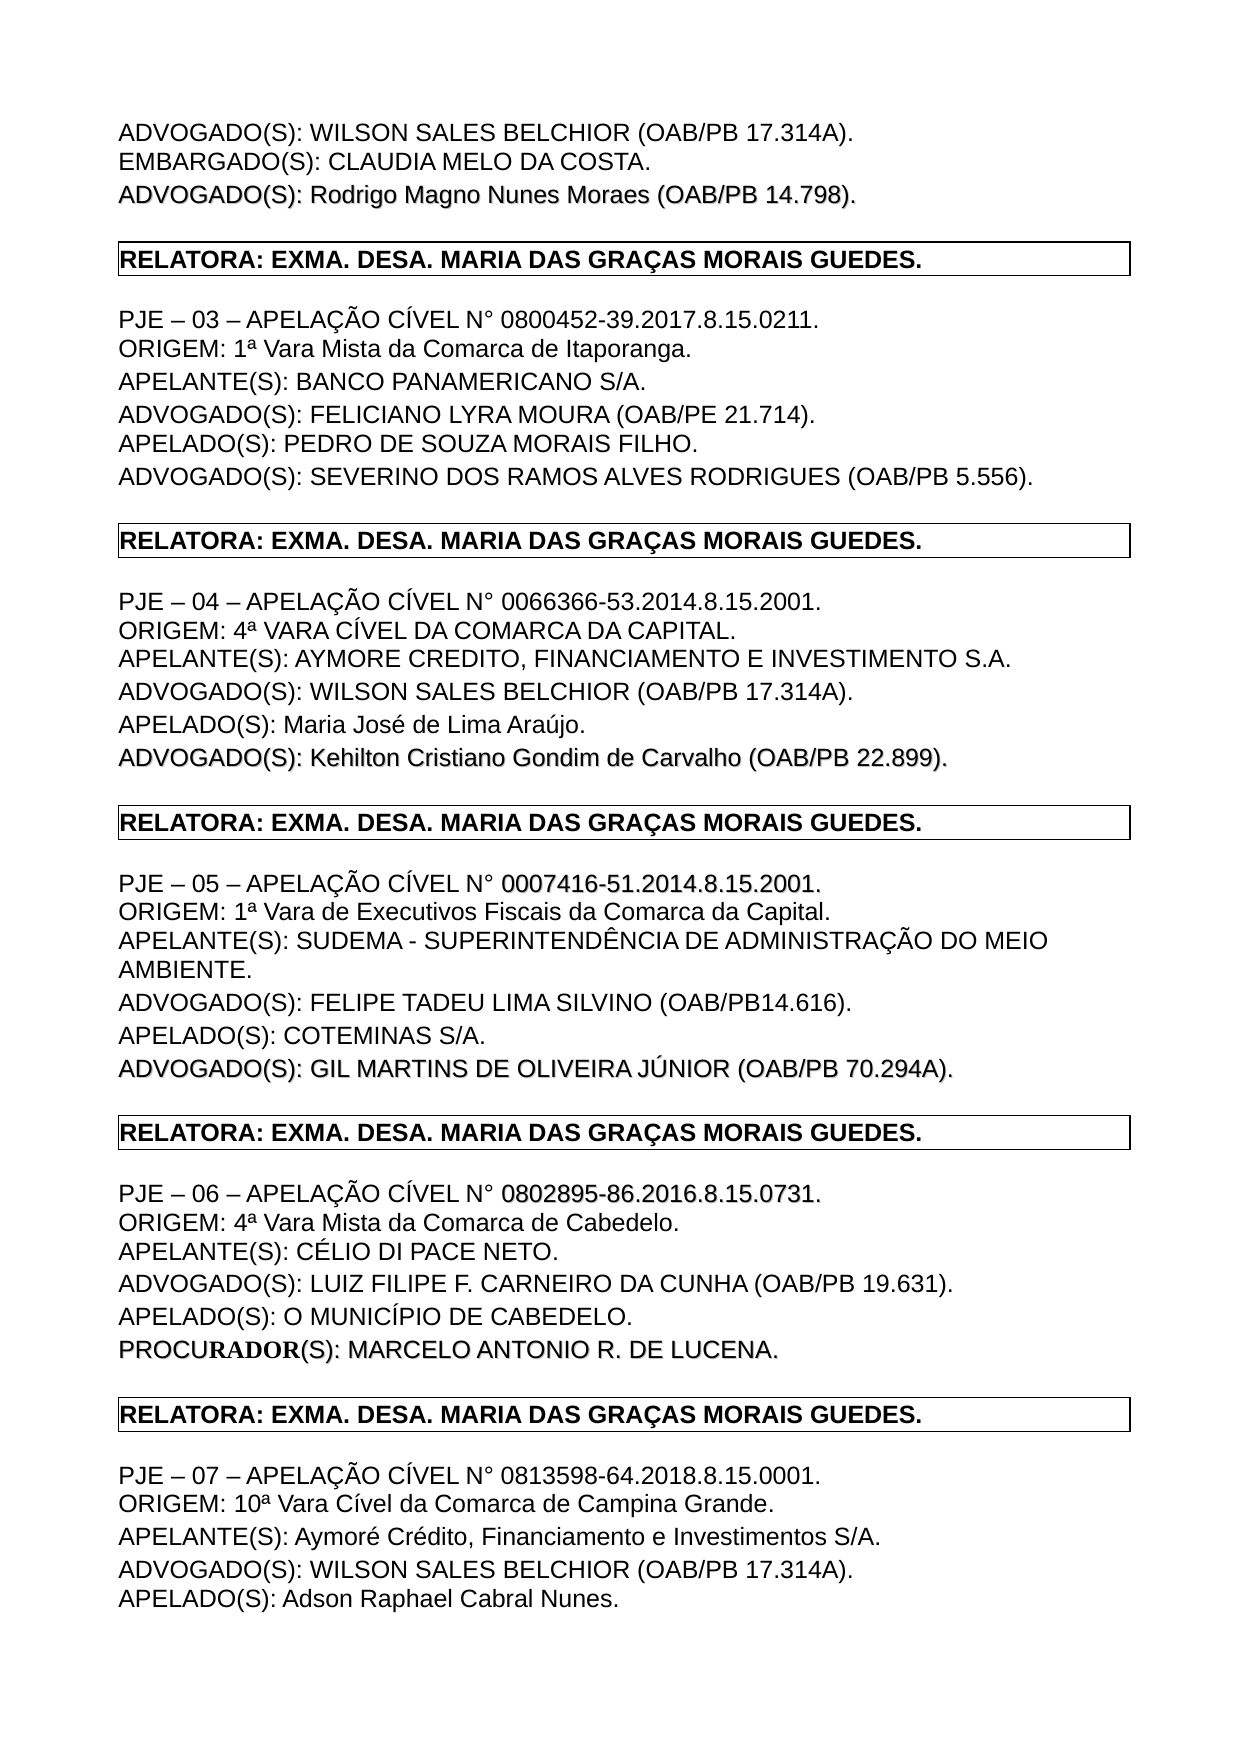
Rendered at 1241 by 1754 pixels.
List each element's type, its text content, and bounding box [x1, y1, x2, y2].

text ADVOGADO(S): SEVERINO DOS RAMOS ALVES RODRIGUES (OAB/PB 5.556). [118, 461, 1131, 490]
text APELADO(S): PEDRO DE SOUZA MORAIS FILHO. [118, 428, 1122, 457]
text APELANTE(S): AYMORE CREDITO, FINANCIAMENTO E INVESTIMENTO S.A. [118, 644, 1122, 673]
text ADVOGADO(S): GIL MARTINS DE OLIVEIRA JÚNIOR (OAB/PB 70.294A). [118, 1053, 1131, 1082]
text ADVOGADO(S): FELICIANO LYRA MOURA (OAB/PE 21.714). [118, 400, 1131, 428]
text ADVOGADO(S): Rodrigo Magno Nunes Moraes (OAB/PB 14.798). [118, 180, 1131, 208]
text APELANTE(S): BANCO PANAMERICANO S/A. [118, 367, 1131, 396]
text RELATORA: EXMA. DESA. MARIA DAS GRAÇAS MORAIS GUEDES. [119, 806, 1129, 839]
text EMBARGADO(S): CLAUDIA MELO DA COSTA. [118, 147, 1122, 176]
text PJE – 04 – APELAÇÃO CÍVEL N° 0066366-53.2014.8.15.2001. [118, 587, 1122, 616]
text APELADO(S): Maria José de Lima Araújo. [118, 710, 1131, 739]
text APELANTE(S): CÉLIO DI PACE NETO. [118, 1236, 1122, 1265]
text PJE – 05 – APELAÇÃO CÍVEL N° 0007416-51.2014.8.15.2001. [118, 868, 1122, 897]
text ADVOGADO(S): WILSON SALES BELCHIOR (OAB/PB 17.314A). [118, 1555, 1131, 1584]
text APELANTE(S): SUDEMA - SUPERINTENDÊNCIA DE ADMINISTRAÇÃO DO MEIO AMBIENTE. [118, 926, 1122, 983]
text ADVOGADO(S): WILSON SALES BELCHIOR (OAB/PB 17.314A). [118, 677, 1131, 706]
text APELANTE(S): Aymoré Crédito, Financiamento e Investimentos S/A. [118, 1522, 1131, 1551]
text ORIGEM: 10ª Vara Cível da Comarca de Campina Grande. [118, 1489, 1122, 1518]
text PROCURADOR(S): MARCELO ANTONIO R. DE LUCENA. [118, 1335, 1131, 1364]
text APELADO(S): O MUNICÍPIO DE CABEDELO. [118, 1302, 1131, 1331]
text RELATORA: EXMA. DESA. MARIA DAS GRAÇAS MORAIS GUEDES. [119, 524, 1129, 557]
text ORIGEM: 1ª Vara de Executivos Fiscais da Comarca da Capital. [118, 897, 1122, 926]
text ORIGEM: 1ª Vara Mista da Comarca de Itaporanga. [118, 334, 1122, 363]
text ADVOGADO(S): Kehilton Cristiano Gondim de Carvalho (OAB/PB 22.899). [118, 743, 1131, 772]
text ADVOGADO(S): WILSON SALES BELCHIOR (OAB/PB 17.314A). [118, 118, 1131, 147]
text PJE – 07 – APELAÇÃO CÍVEL N° 0813598-64.2018.8.15.0001. [118, 1461, 1122, 1489]
text PJE – 03 – APELAÇÃO CÍVEL N° 0800452-39.2017.8.15.0211. [118, 305, 1122, 334]
text RELATORA: EXMA. DESA. MARIA DAS GRAÇAS MORAIS GUEDES. [119, 1116, 1129, 1149]
text APELADO(S): COTEMINAS S/A. [118, 1021, 1131, 1049]
text ADVOGADO(S): LUIZ FILIPE F. CARNEIRO DA CUNHA (OAB/PB 19.631). [118, 1269, 1131, 1298]
text RELATORA: EXMA. DESA. MARIA DAS GRAÇAS MORAIS GUEDES. [119, 243, 1129, 275]
text APELADO(S): Adson Raphael Cabral Nunes. [118, 1584, 1122, 1613]
text RELATORA: EXMA. DESA. MARIA DAS GRAÇAS MORAIS GUEDES. [119, 1398, 1129, 1431]
text ADVOGADO(S): FELIPE TADEU LIMA SILVINO (OAB/PB14.616). [118, 988, 1131, 1016]
text ORIGEM: 4ª VARA CÍVEL DA COMARCA DA CAPITAL. [118, 616, 1122, 644]
text ORIGEM: 4ª Vara Mista da Comarca de Cabedelo. [118, 1208, 1122, 1236]
text PJE – 06 – APELAÇÃO CÍVEL N° 0802895-86.2016.8.15.0731. [118, 1179, 1122, 1208]
